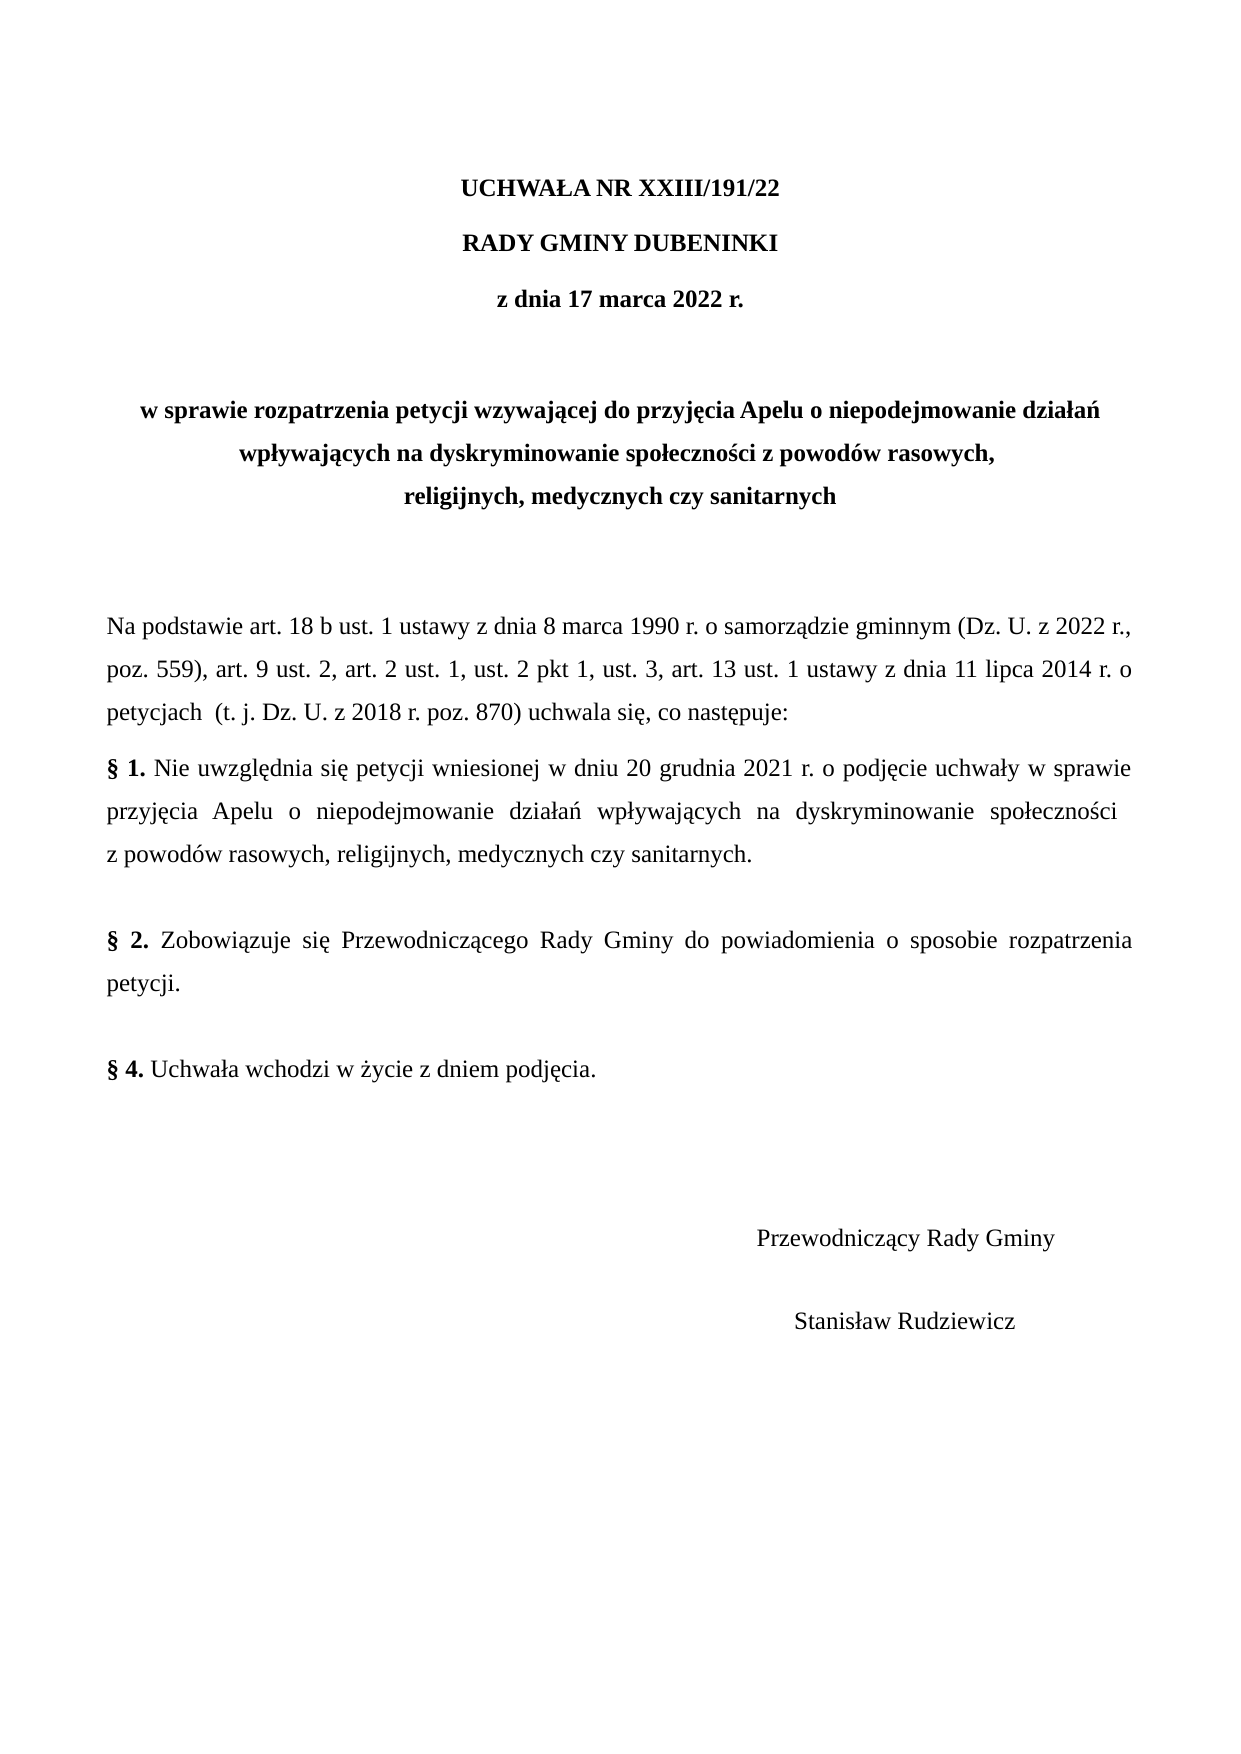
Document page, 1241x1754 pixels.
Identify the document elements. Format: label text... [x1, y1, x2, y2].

text RADY GMINY DUBENINKI [106, 228, 1134, 257]
text § 1. Nie uwzględnia się petycji wniesionej w dniu 20 grudnia 2021 r. o podjęcie uchwały w sprawie przyjęcia Apelu o niepodejmowanie działań wpływających na dyskryminowanie społeczności z powodów rasowych, religijnych, medycznych czy sanitarnych. [106, 753, 1134, 868]
text religijnych, medycznych czy sanitarnych [106, 481, 1134, 510]
subtitle UCHWAŁA NR XXIII/191/22 [106, 173, 1134, 201]
text w sprawie rozpatrzenia petycji wzywającej do przyjęcia Apelu o niepodejmowanie działań wpływających na dyskryminowanie społeczności z powodów rasowych, [106, 395, 1134, 467]
text Na podstawie art. 18 b ust. 1 ustawy z dnia 8 marca 1990 r. o samorządzie gminnym (Dz. U. z 2022 r., poz. 559), art. 9 ust. 2, art. 2 ust. 1, ust. 2 pkt 1, ust. 3, art. 13 ust. 1 ustawy z dnia 11 lipca 2014 r. o petycjach (t. j. Dz. U. z 2018 r. poz. 870) uchwala się, co następuje: [106, 611, 1134, 726]
text Przewodniczący Rady Gminy [106, 1223, 1134, 1252]
text z dnia 17 marca 2022 r. [106, 284, 1134, 313]
text Stanisław Rudziewicz [106, 1306, 1134, 1334]
text § 4. Uchwała wchodzi w życie z dniem podjęcia. [106, 1054, 1134, 1083]
text § 2. Zobowiązuje się Przewodniczącego Rady Gminy do powiadomienia o sposobie rozpatrzenia petycji. [106, 925, 1134, 997]
